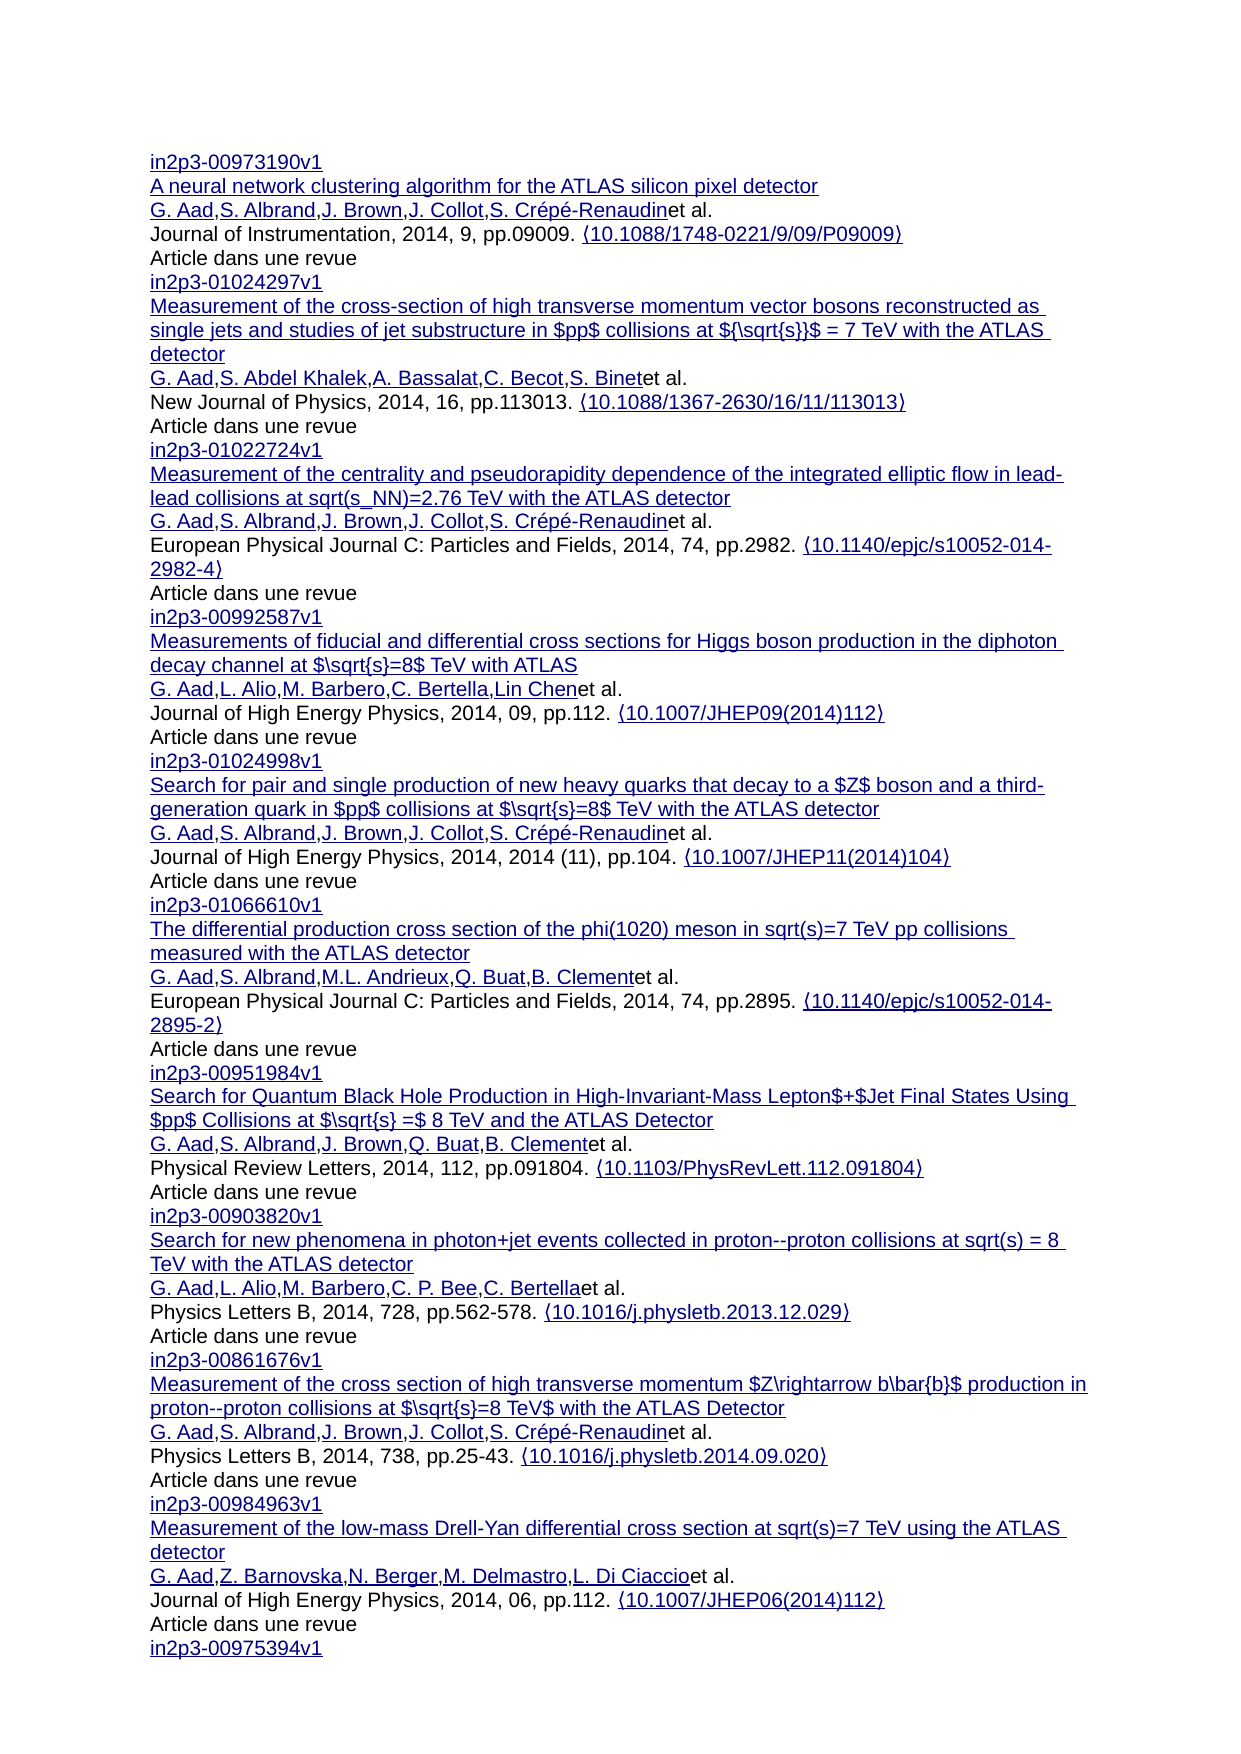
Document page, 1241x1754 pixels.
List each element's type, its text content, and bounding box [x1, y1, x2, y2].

table_cell Measurement of the centrality and pseudorapidity dependence of the integrated elliptic flow in lead-lead collisions at sqrt(s_NN)=2.76 TeV with the ATLAS detector G. Aad,S. Albrand,J. Brown,J. Collot,S. Crépé-Renaudinet al. European Physical Journal C: Particles and Fields, 2014, 74, pp.2982. ⟨10.1140/epjc/s10052-014-2982-4⟩ Article dans une revue in2p3-00992587v1 [150, 461, 1090, 629]
table_cell Measurement of the cross-section of high transverse momentum vector bosons reconstructed as single jets and studies of jet substructure in $pp$ collisions at ${\sqrt{s}}$ = 7 TeV with the ATLAS detector G. Aad,S. Abdel Khalek,A. Bassalat,C. Becot,S. Binetet al. New Journal of Physics, 2014, 16, pp.113013. ⟨10.1088/1367-2630/16/11/113013⟩ Article dans une revue in2p3-01022724v1 [150, 294, 1090, 461]
table_cell Measurement of the cross section of high transverse momentum $Z\rightarrow b\bar{b}$ production in proton--proton collisions at $\sqrt{s}=8 TeV$ with the ATLAS Detector G. Aad,S. Albrand,J. Brown,J. Collot,S. Crépé-Renaudinet al. Physics Letters B, 2014, 738, pp.25-43. ⟨10.1016/j.physletb.2014.09.020⟩ Article dans une revue in2p3-00984963v1 [150, 1372, 1090, 1516]
table_cell Search for Quantum Black Hole Production in High-Invariant-Mass Lepton$+$Jet Final States Using $pp$ Collisions at $\sqrt{s} =$ 8 TeV and the ATLAS Detector G. Aad,S. Albrand,J. Brown,Q. Buat,B. Clementet al. Physical Review Letters, 2014, 112, pp.091804. ⟨10.1103/PhysRevLett.112.091804⟩ Article dans une revue in2p3-00903820v1 [150, 1084, 1090, 1228]
table_cell Search for pair and single production of new heavy quarks that decay to a $Z$ boson and a third-generation quark in $pp$ collisions at $\sqrt{s}=8$ TeV with the ATLAS detector G. Aad,S. Albrand,J. Brown,J. Collot,S. Crépé-Renaudinet al. Journal of High Energy Physics, 2014, 2014 (11), pp.104. ⟨10.1007/JHEP11(2014)104⟩ Article dans une revue in2p3-01066610v1 [150, 773, 1090, 917]
table_cell in2p3-00973190v1 [150, 150, 1090, 174]
table_cell Search for new phenomena in photon+jet events collected in proton--proton collisions at sqrt(s) = 8 TeV with the ATLAS detector G. Aad,L. Alio,M. Barbero,C. P. Bee,C. Bertellaet al. Physics Letters B, 2014, 728, pp.562-578. ⟨10.1016/j.physletb.2013.12.029⟩ Article dans une revue in2p3-00861676v1 [150, 1228, 1090, 1372]
table_cell A neural network clustering algorithm for the ATLAS silicon pixel detector G. Aad,S. Albrand,J. Brown,J. Collot,S. Crépé-Renaudinet al. Journal of Instrumentation, 2014, 9, pp.09009. ⟨10.1088/1748-0221/9/09/P09009⟩ Article dans une revue in2p3-01024297v1 [150, 174, 1090, 294]
table_cell Measurement of the low-mass Drell-Yan differential cross section at sqrt(s)=7 TeV using the ATLAS detector G. Aad,Z. Barnovska,N. Berger,M. Delmastro,L. Di Ciaccioet al. Journal of High Energy Physics, 2014, 06, pp.112. ⟨10.1007/JHEP06(2014)112⟩ Article dans une revue in2p3-00975394v1 [150, 1516, 1090, 1659]
table_cell Measurements of fiducial and differential cross sections for Higgs boson production in the diphoton decay channel at $\sqrt{s}=8$ TeV with ATLAS G. Aad,L. Alio,M. Barbero,C. Bertella,Lin Chenet al. Journal of High Energy Physics, 2014, 09, pp.112. ⟨10.1007/JHEP09(2014)112⟩ Article dans une revue in2p3-01024998v1 [150, 629, 1090, 773]
table_cell The differential production cross section of the phi(1020) meson in sqrt(s)=7 TeV pp collisions measured with the ATLAS detector G. Aad,S. Albrand,M.L. Andrieux,Q. Buat,B. Clementet al. European Physical Journal C: Particles and Fields, 2014, 74, pp.2895. ⟨10.1140/epjc/s10052-014-2895-2⟩ Article dans une revue in2p3-00951984v1 [150, 917, 1090, 1084]
